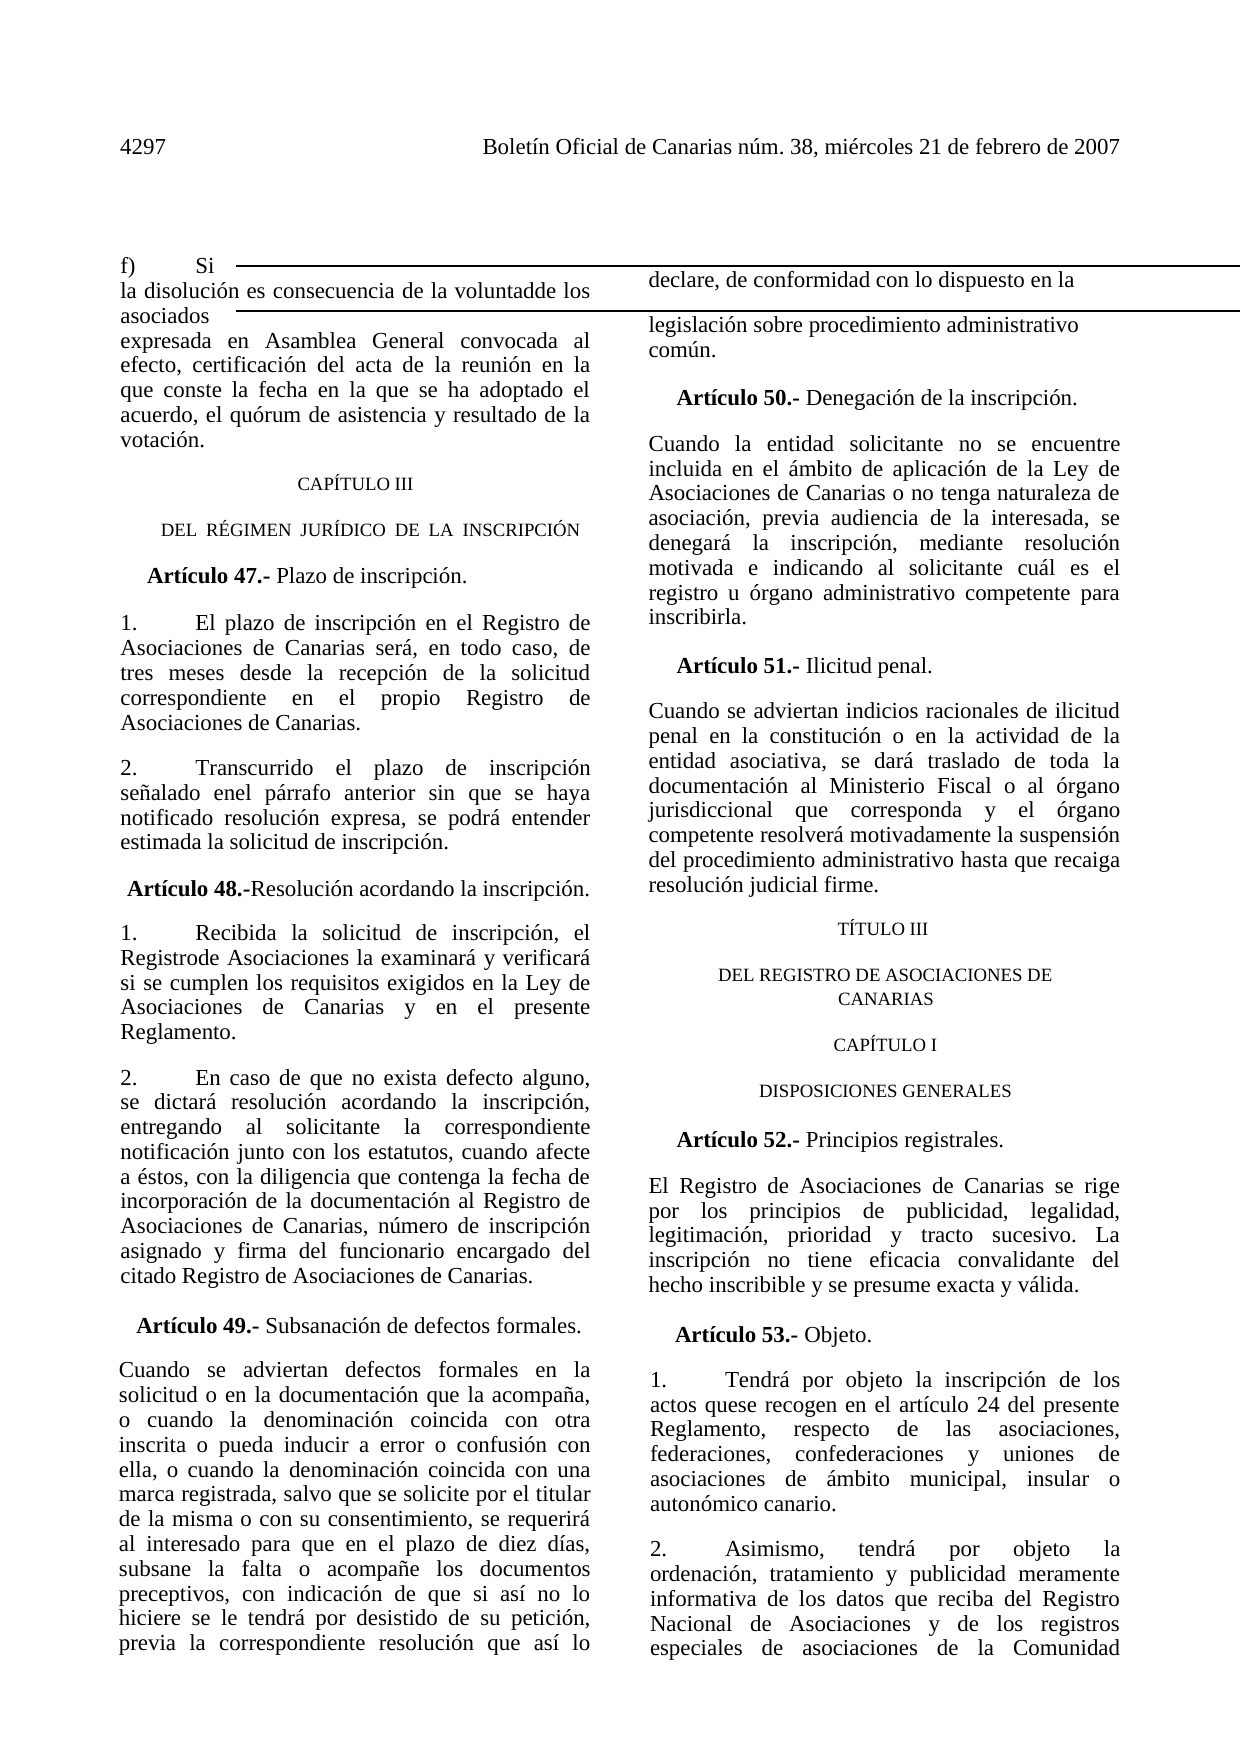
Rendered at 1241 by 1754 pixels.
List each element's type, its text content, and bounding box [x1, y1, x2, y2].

list Si la disolución es consecuencia de la voluntadde los asociados expresada en Asamblea General convocada al efecto, certificación del acta de la reunión en la que conste la fecha en la que se ha adoptado el acuerdo, el quórum de asistencia y resultado de la votación. [120, 254, 591, 452]
list En caso de que no exista defecto alguno, se dictará resolución acordando la inscripción, entregando al solicitante la correspondiente notificación junto con los estatutos, cuando afecte a éstos, con la diligencia que contenga la fecha de incorporación de la documentación al Registro de Asociaciones de Canarias, número de inscripción asignado y firma del funcionario encargado del citado Registro de Asociaciones de Canarias. [120, 1065, 591, 1288]
text declare, de conformidad con lo dispuesto en la [648, 267, 1121, 310]
text Artículo 50.- Denegación de la inscripción. [676, 386, 1121, 411]
text DEL REGISTRO DE ASOCIACIONES DE CANARIAS [669, 964, 1101, 1009]
text TÍTULO III [669, 918, 1101, 939]
list Recibida la solicitud de inscripción, el Registrode Asociaciones la examinará y verificará si se cumplen los requisitos exigidos en la Ley de Asociaciones de Canarias y en el presente Reglamento. [120, 921, 591, 1044]
text Artículo 52.- Principios registrales. [676, 1128, 1121, 1153]
text Cuando se adviertan indicios racionales de ilicitud penal en la constitución o en la actividad de la entidad asociativa, se dará traslado de toda la documentación al Ministerio Fiscal o al órgano jurisdiccional que corresponda y el órgano competente resolverá motivadamente la suspensión del procedimiento administrativo hasta que recaiga resolución judicial firme. [648, 699, 1121, 897]
text legislación sobre procedimiento administrativo común. [648, 312, 1121, 362]
text CAPÍTULO III [140, 473, 571, 494]
text DISPOSICIONES GENERALES [669, 1079, 1101, 1101]
text Artículo 49.- Subsanación de defectos formales. [120, 1312, 582, 1339]
text Artículo 53.- Objeto. [675, 1321, 1121, 1348]
text El Registro de Asociaciones de Canarias se rige por los principios de publicidad, legalidad, legitimación, prioridad y tracto sucesivo. La inscripción no tiene eficacia convalidante del hecho inscribible y se presume exacta y válida. [648, 1174, 1121, 1297]
text Artículo 51.- Ilicitud penal. [676, 654, 1121, 678]
list Asimismo, tendrá por objeto la ordenación, tratamiento y publicidad meramente informativa de los datos que reciba del Registro Nacional de Asociaciones y de los registros especiales de asociaciones de la Comunidad [650, 1537, 1121, 1661]
list El plazo de inscripción en el Registro de Asociaciones de Canarias será, en todo caso, de tres meses desde la recepción de la solicitud correspondiente en el propio Registro de Asociaciones de Canarias. [120, 611, 591, 735]
text CAPÍTULO I [669, 1033, 1101, 1055]
list Transcurrido el plazo de inscripción señalado enel párrafo anterior sin que se haya notificado resolución expresa, se podrá entender estimada la solicitud de inscripción. [120, 756, 591, 855]
text DEL RÉGIMEN JURÍDICO DE LA INSCRIPCIÓN Artículo 47.- Plazo de inscripción. [147, 519, 581, 589]
list Tendrá por objeto la inscripción de los actos quese recogen en el artículo 24 del presente Reglamento, respecto de las asociaciones, federaciones, confederaciones y uniones de asociaciones de ámbito municipal, insular o autonómico canario. [650, 1368, 1121, 1516]
text Artículo 48.-Resolución acordando la inscripción. [120, 875, 590, 902]
text Cuando la entidad solicitante no se encuentre incluida en el ámbito de aplicación de la Ley de Asociaciones de Canarias o no tenga naturaleza de asociación, previa audiencia de la interesada, se denegará la inscripción, mediante resolución motivada e indicando al solicitante cuál es el registro u órgano administrativo competente para inscribirla. [648, 431, 1121, 630]
text Cuando se adviertan defectos formales en la solicitud o en la documentación que la acompaña, o cuando la denominación coincida con otra inscrita o pueda inducir a error o confusión con ella, o cuando la denominación coincida con una marca registrada, salvo que se solicite por el titular de la misma o con su consentimiento, se requerirá al interesado para que en el plazo de diez días, subsane la falta o acompañe los documentos preceptivos, con indicación de que si así no lo hiciere se le tendrá por desistido de su petición, previa la correspondiente resolución que así lo [119, 1358, 591, 1656]
